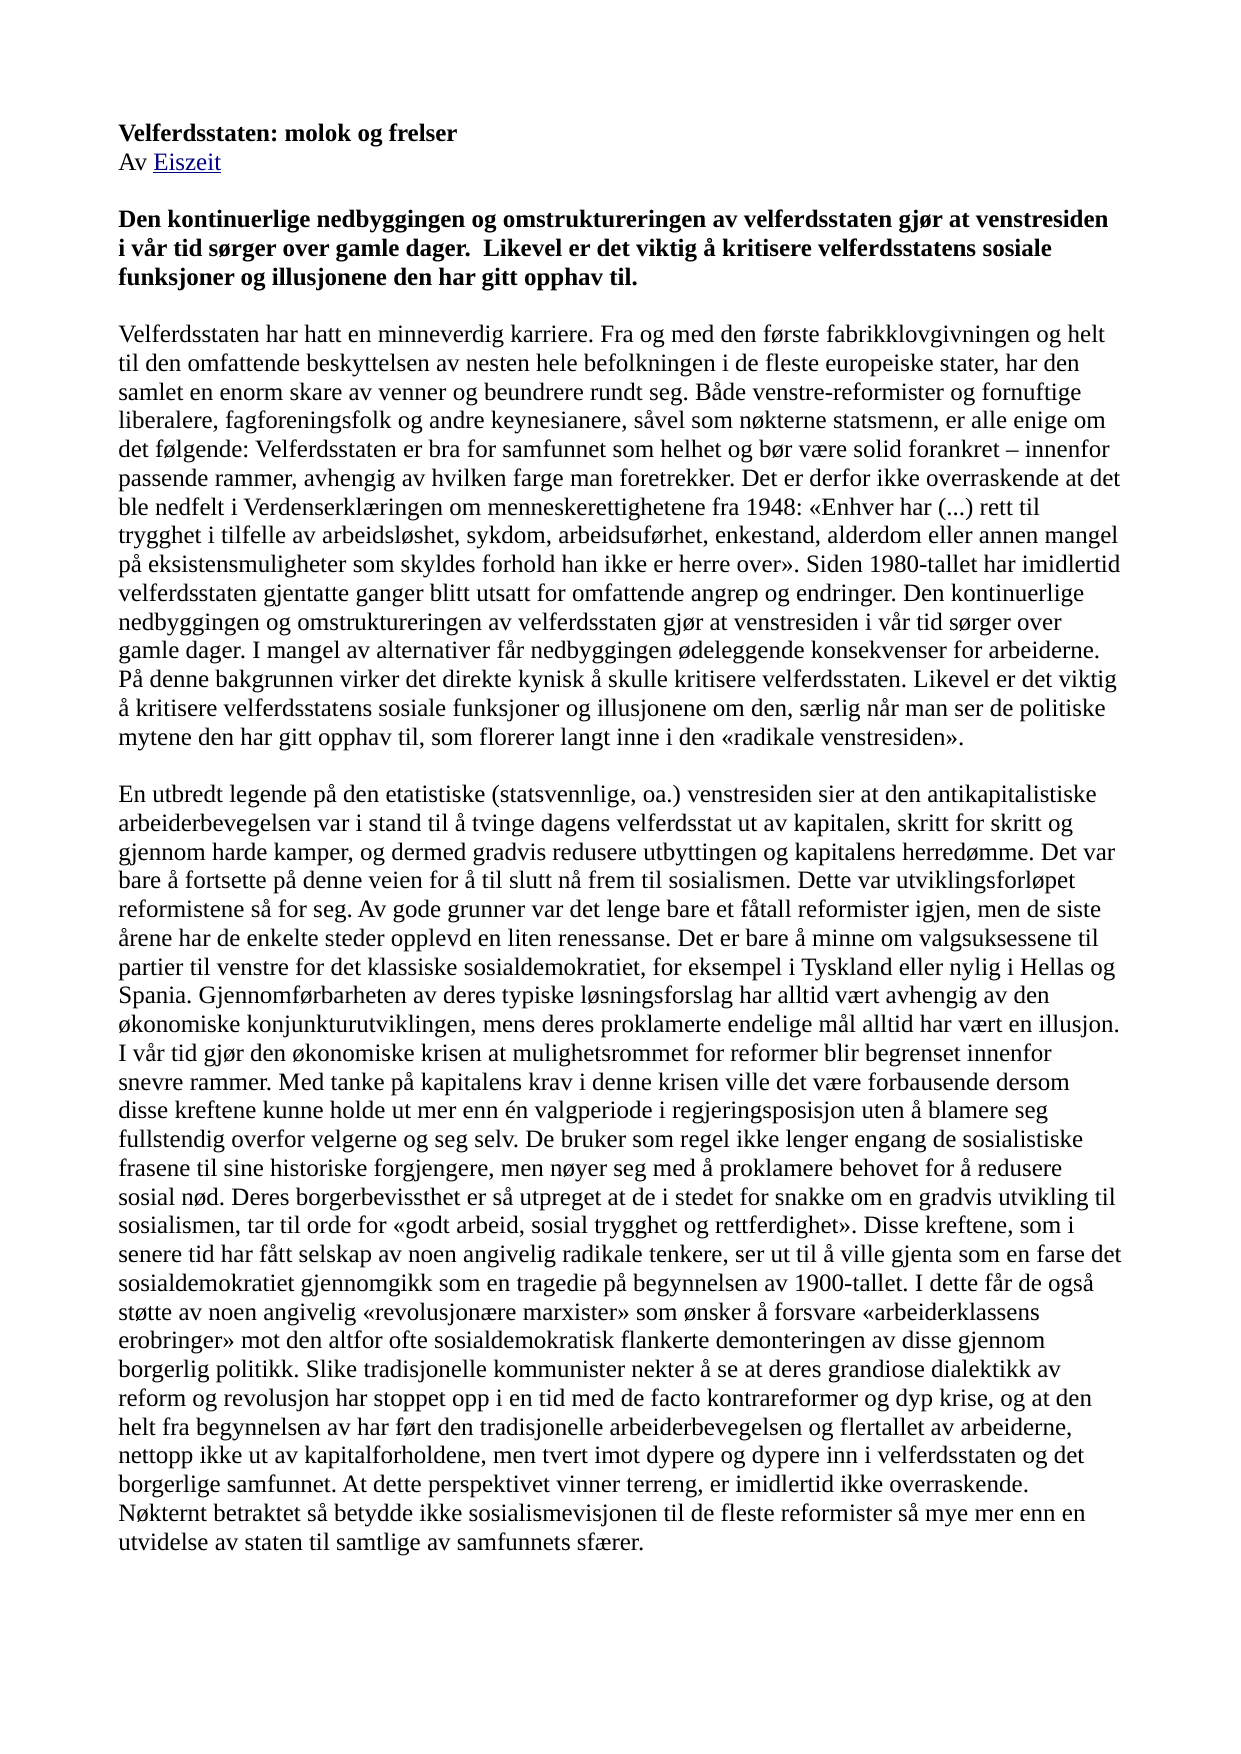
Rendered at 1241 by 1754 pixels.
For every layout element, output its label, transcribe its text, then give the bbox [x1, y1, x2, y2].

text Velferdsstaten har hatt en minneverdig karriere. Fra og med den første fabrikklovgivningen og helt til den omfattende beskyttelsen av nesten hele befolkningen i de fleste europeiske stater, har den samlet en enorm skare av venner og beundrere rundt seg. Både venstre-reformister og fornuftige liberalere, fagforeningsfolk og andre keynesianere, såvel som nøkterne statsmenn, er alle enige om det følgende: Velferdsstaten er bra for samfunnet som helhet og bør være solid forankret – innenfor passende rammer, avhengig av hvilken farge man foretrekker. Det er derfor ikke overraskende at det ble nedfelt i Verdenserklæringen om menneskerettighetene fra 1948: «Enhver har (...) rett til trygghet i tilfelle av arbeidsløshet, sykdom, arbeidsuførhet, enkestand, alderdom eller annen mangel på eksistensmuligheter som skyldes forhold han ikke er herre over». Siden 1980-tallet har imidlertid velferdsstaten gjentatte ganger blitt utsatt for omfattende angrep og endringer. Den kontinuerlige nedbyggingen og omstruktureringen av velferdsstaten gjør at venstresiden i vår tid sørger over gamle dager. I mangel av alternativer får nedbyggingen ødeleggende konsekvenser for arbeiderne. På denne bakgrunnen virker det direkte kynisk å skulle kritisere velferdsstaten. Likevel er det viktig å kritisere velferdsstatens sosiale funksjoner og illusjonene om den, særlig når man ser de politiske mytene den har gitt opphav til, som florerer langt inne i den «radikale venstresiden». En utbredt legende på den etatistiske (statsvennlige, oa.) venstresiden sier at den antikapitalistiske arbeiderbevegelsen var i stand til å tvinge dagens velferdsstat ut av kapitalen, skritt for skritt og gjennom harde kamper, og dermed gradvis redusere utbyttingen og kapitalens herredømme. Det var bare å fortsette på denne veien for å til slutt nå frem til sosialismen. Dette var utviklingsforløpet reformistene så for seg. Av gode grunner var det lenge bare et fåtall reformister igjen, men de siste årene har de enkelte steder opplevd en liten renessanse. Det er bare å minne om valgsuksessene til partier til venstre for det klassiske sosialdemokratiet, for eksempel i Tyskland eller nylig i Hellas og Spania. Gjennomførbarheten av deres typiske løsningsforslag har alltid vært avhengig av den økonomiske konjunkturutviklingen, mens deres proklamerte endelige mål alltid har vært en illusjon. I vår tid gjør den økonomiske krisen at mulighetsrommet for reformer blir begrenset innenfor snevre rammer. Med tanke på kapitalens krav i denne krisen ville det være forbausende dersom disse kreftene kunne holde ut mer enn én valgperiode i regjeringsposisjon uten å blamere seg fullstendig overfor velgerne og seg selv. De bruker som regel ikke lenger engang de sosialistiske frasene til sine historiske forgjengere, men nøyer seg med å proklamere behovet for å redusere sosial nød. Deres borgerbevissthet er så utpreget at de i stedet for snakke om en gradvis utvikling til sosialismen, tar til orde for «godt arbeid, sosial trygghet og rettferdighet». Disse kreftene, som i senere tid har fått selskap av noen angivelig radikale tenkere, ser ut til å ville gjenta som en farse det sosialdemokratiet gjennomgikk som en tragedie på begynnelsen av 1900-tallet. I dette får de også støtte av noen angivelig «revolusjonære marxister» som ønsker å forsvare «arbeiderklassens erobringer» mot den altfor ofte sosialdemokratisk flankerte demonteringen av disse gjennom borgerlig politikk. Slike tradisjonelle kommunister nekter å se at deres grandiose dialektikk av reform og revolusjon har stoppet opp i en tid med de facto kontrareformer og dyp krise, og at den helt fra begynnelsen av har ført den tradisjonelle arbeiderbevegelsen og flertallet av arbeiderne, nettopp ikke ut av kapitalforholdene, men tvert imot dypere og dypere inn i velferdsstaten og det borgerlige samfunnet. At dette perspektivet vinner terreng, er imidlertid ikke overraskende. Nøkternt betraktet så betydde ikke sosialismevisjonen til de fleste reformister så mye mer enn en utvidelse av staten til samtlige av samfunnets sfærer. [118, 319, 1122, 1556]
text Den kontinuerlige nedbyggingen og omstruktureringen av velferdsstaten gjør at venstresiden i vår tid sørger over gamle dager. Likevel er det viktig å kritisere velferdsstatens sosiale funksjoner og illusjonene den har gitt opphav til. [118, 204, 1122, 291]
text Velferdsstaten: molok og frelser [118, 118, 1122, 147]
text Av Eiszeit [118, 147, 1122, 176]
